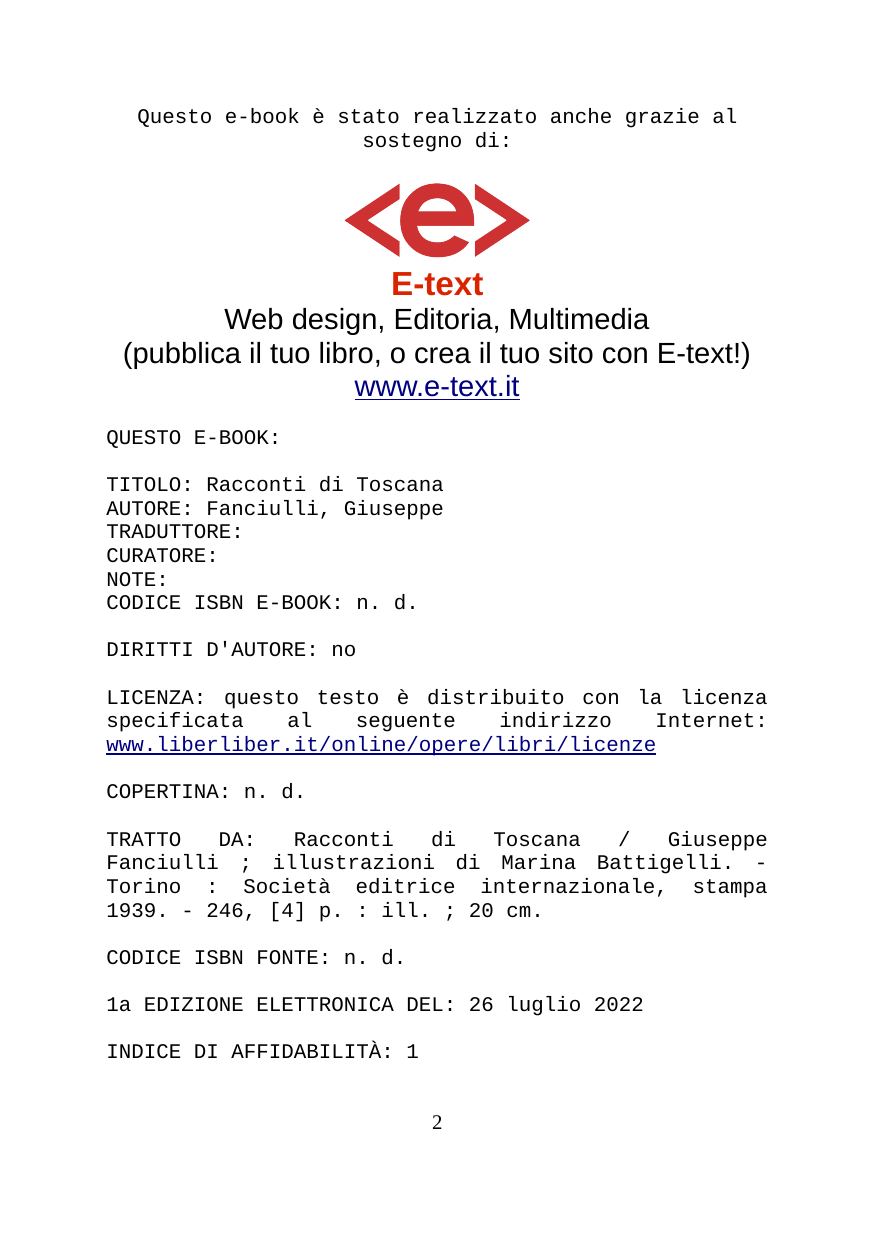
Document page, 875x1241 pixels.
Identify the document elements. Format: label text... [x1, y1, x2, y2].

text NOTE: [106, 568, 768, 592]
text Questo e-book è stato realizzato anche grazie al sostegno di: [106, 106, 768, 153]
text CURATORE: [106, 545, 768, 568]
text LICENZA: questo testo è distribuito con la licenza specificata al seguente indirizzo Internet: www.liberliber.it/online/opere/libri/licenze [106, 687, 768, 758]
text TRADUTTORE: [106, 521, 768, 545]
text CODICE ISBN FONTE: n. d. [106, 947, 768, 971]
text Web design, Editoria, Multimedia [106, 302, 768, 336]
text CODICE ISBN E-BOOK: n. d. [106, 592, 768, 616]
text COPERTINA: n. d. [106, 781, 768, 805]
text E-text [106, 264, 768, 302]
text INDICE DI AFFIDABILITÀ: 1 [106, 1041, 768, 1065]
text QUESTO E-BOOK: [106, 427, 768, 450]
text TRATTO DA: Racconti di Toscana / Giuseppe Fanciulli ; illustrazioni di Marina Battigelli. - Torino : Società editrice internazionale, stampa 1939. - 246, [4] p. : ill. ; 20 cm. [106, 829, 768, 923]
picture [343, 183, 531, 258]
text www.e-text.it [106, 369, 768, 403]
text 1a EDIZIONE ELETTRONICA DEL: 26 luglio 2022 [106, 994, 768, 1018]
text TITOLO: Racconti di Toscana [106, 474, 768, 498]
text AUTORE: Fanciulli, Giuseppe [106, 498, 768, 521]
text (pubblica il tuo libro, o crea il tuo sito con E-text!) [106, 336, 768, 369]
text DIRITTI D'AUTORE: no [106, 639, 768, 663]
